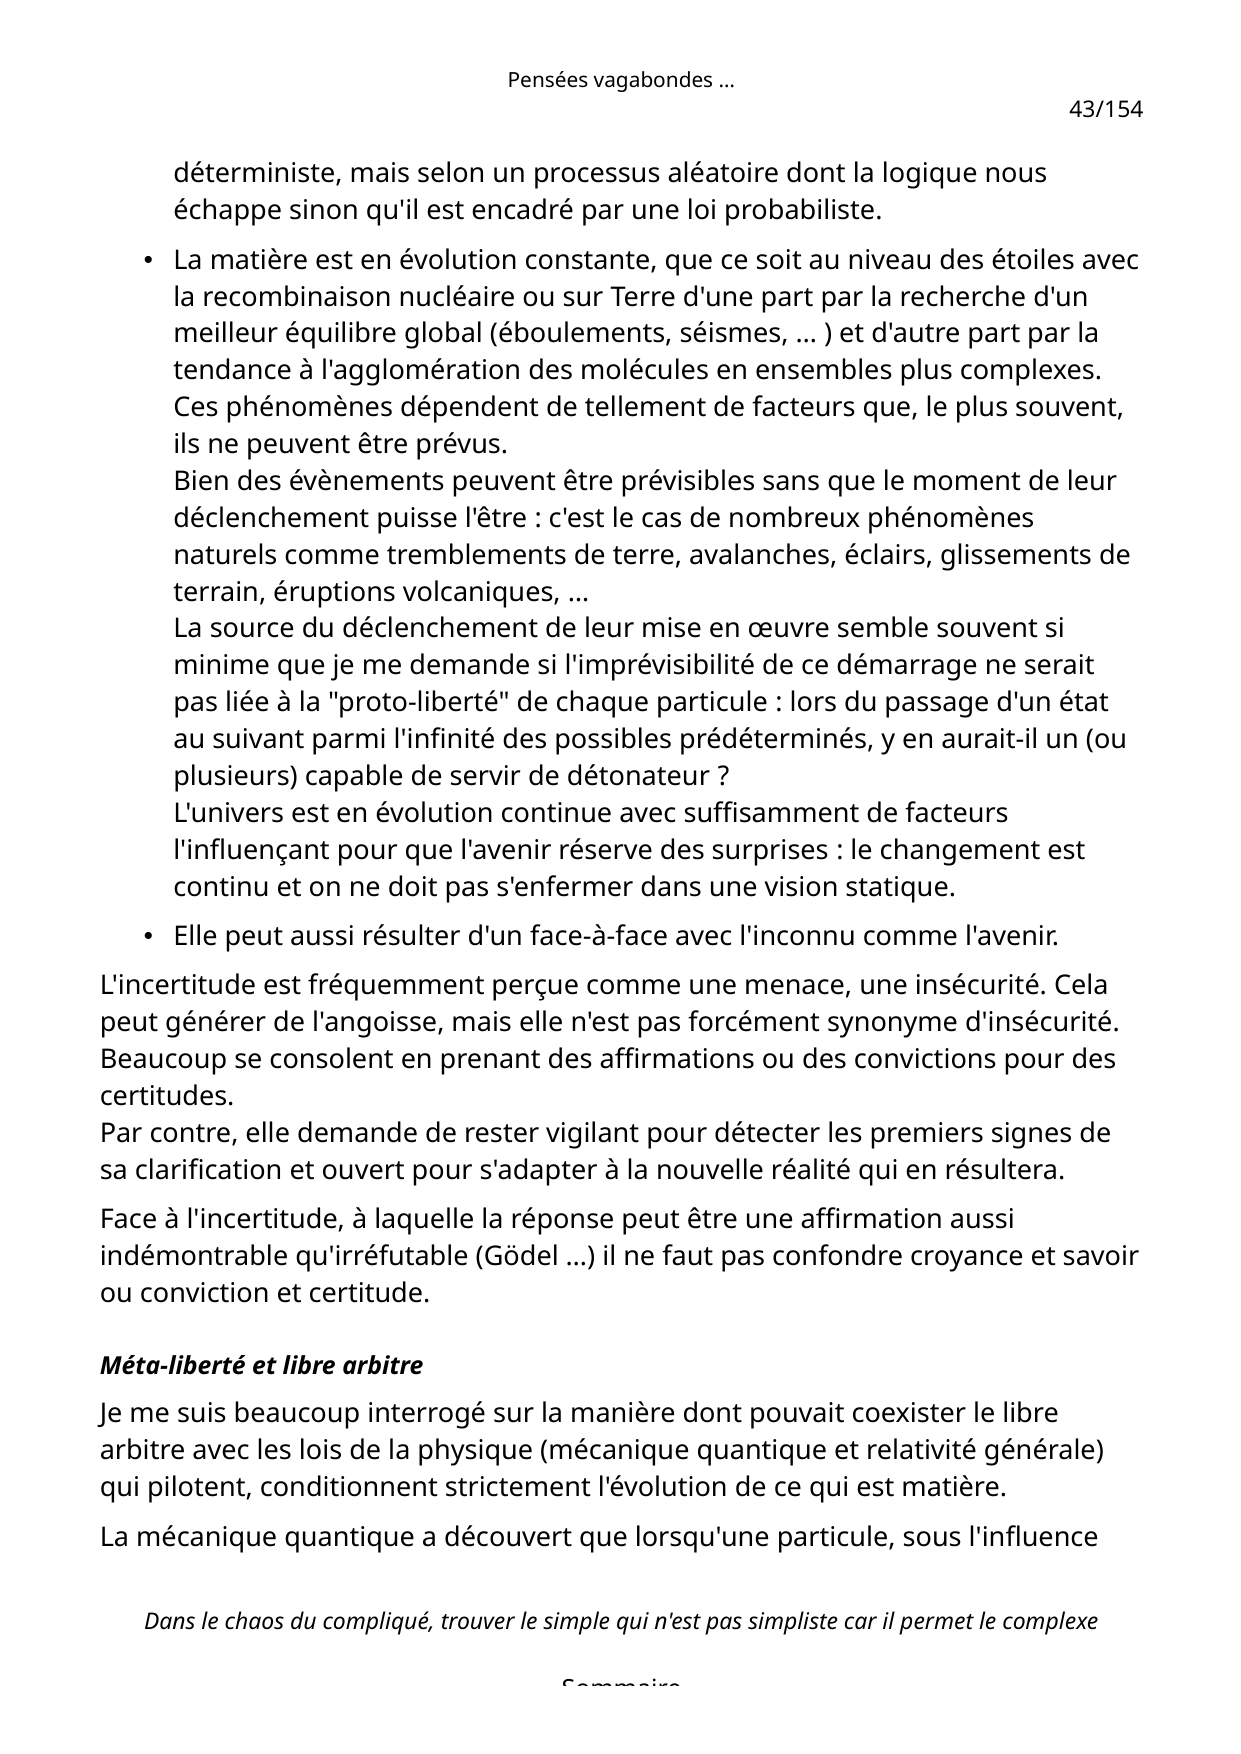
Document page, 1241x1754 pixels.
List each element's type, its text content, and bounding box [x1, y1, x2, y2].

text La mécanique quantique a découvert que lorsqu'une particule, sous l'influence [99, 1517, 1143, 1554]
subtitle Méta-liberté et libre arbitre [99, 1348, 1143, 1381]
text L'incertitude est fréquemment perçue comme une menace, une insécurité. Cela peut générer de l'angoisse, mais elle n'est pas forcément synonyme d'insécurité. Beaucoup se consolent en prenant des affirmations ou des convictions pour des certitudes. Par contre, elle demande de rester vigilant pour détecter les premiers signes de sa clarification et ouvert pour s'adapter à la nouvelle réalité qui en résultera. [99, 966, 1143, 1187]
text Face à l'incertitude, à laquelle la réponse peut être une affirmation aussi indémontrable qu'irréfutable (Gödel …) il ne faut pas confondre croyance et savoir ou conviction et certitude. [99, 1199, 1143, 1310]
list La matière est en évolution constante, que ce soit au niveau des étoiles avec la recombinaison nucléaire ou sur Terre d'une part par la recherche d'un meilleur équilibre global (éboulements, séismes, … ) et d'autre part par la tendance à l'agglomération des molécules en ensembles plus complexes. Ces phénomènes dépendent de tellement de facteurs que, le plus souvent, ils ne peuvent être prévus. Bien des évènements peuvent être prévisibles sans que le moment de leur déclenchement puisse l'être : c'est le cas de nombreux phénomènes naturels comme tremblements de terre, avalanches, éclairs, glissements de terrain, éruptions volcaniques, … La source du déclenchement de leur mise en œuvre semble souvent si minime que je me demande si l'imprévisibilité de ce démarrage ne serait pas liée à la "proto-liberté" de chaque particule : lors du passage d'un état au suivant parmi l'infinité des possibles prédéterminés, y en aurait-il un (ou plusieurs) capable de servir de détonateur ? L'univers est en évolution continue avec suffisamment de facteurs l'influençant pour que l'avenir réserve des surprises : le changement est continu et on ne doit pas s'enfermer dans une vision statique. [144, 240, 1143, 904]
list déterministe, mais selon un processus aléatoire dont la logique nous échappe sinon qu'il est encadré par une loi probabiliste. [144, 154, 1143, 228]
list Elle peut aussi résulter d'un face-à-face avec l'inconnu comme l'avenir. [144, 916, 1143, 953]
text Je me suis beaucoup interrogé sur la manière dont pouvait coexister le libre arbitre avec les lois de la physique (mécanique quantique et relativité générale) qui pilotent, conditionnent strictement l'évolution de ce qui est matière. [99, 1394, 1143, 1504]
